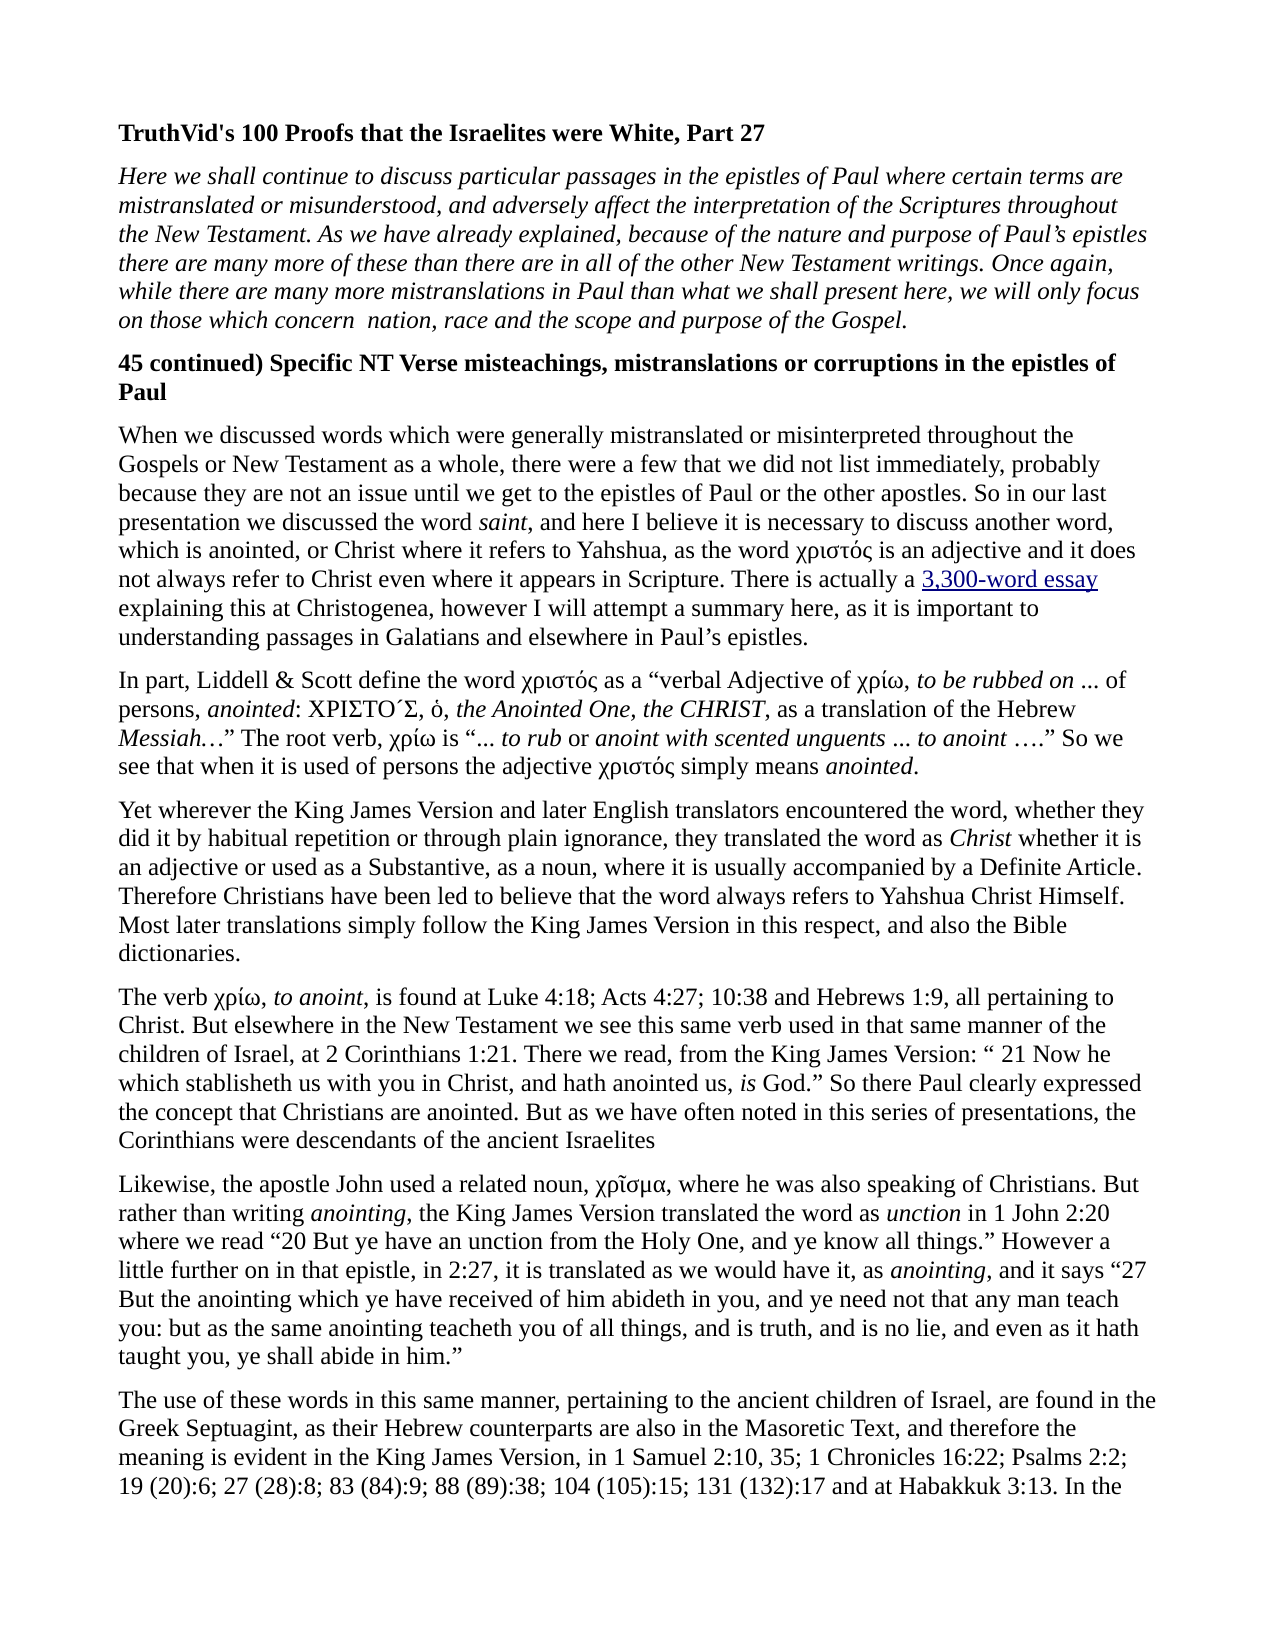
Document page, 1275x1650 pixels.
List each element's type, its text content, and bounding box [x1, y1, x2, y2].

text When we discussed words which were generally mistranslated or misinterpreted throughout the Gospels or New Testament as a whole, there were a few that we did not list immediately, probably because they are not an issue until we get to the epistles of Paul or the other apostles. So in our last presentation we discussed the word saint, and here I believe it is necessary to discuss another word, which is anointed, or Christ where it refers to Yahshua, as the word χριστός is an adjective and it does not always refer to Christ even where it appears in Scripture. There is actually a 3,300-word essay explaining this at Christogenea, however I will attempt a summary here, as it is important to understanding passages in Galatians and elsewhere in Paul’s epistles. [118, 421, 1157, 651]
text Here we shall continue to discuss particular passages in the epistles of Paul where certain terms are mistranslated or misunderstood, and adversely affect the interpretation of the Scriptures throughout the New Testament. As we have already explained, because of the nature and purpose of Paul’s epistles there are many more of these than there are in all of the other New Testament writings. Once again, while there are many more mistranslations in Paul than what we shall present here, we will only focus on those which concern nation, race and the scope and purpose of the Gospel. [118, 161, 1157, 334]
text Likewise, the apostle John used a related noun, χρῖσμα, where he was also speaking of Christians. But rather than writing anointing, the King James Version translated the word as unction in 1 John 2:20 where we read “20 But ye have an unction from the Holy One, and ye know all things.” However a little further on in that epistle, in 2:27, it is translated as we would have it, as anointing, and it says “27 But the anointing which ye have received of him abideth in you, and ye need not that any man teach you: but as the same anointing teacheth you of all things, and is truth, and is no lie, and even as it hath taught you, ye shall abide in him.” [118, 1169, 1157, 1370]
text The verb χρίω, to anoint, is found at Luke 4:18; Acts 4:27; 10:38 and Hebrews 1:9, all pertaining to Christ. But elsewhere in the New Testament we see this same verb used in that same manner of the children of Israel, at 2 Corinthians 1:21. There we read, from the King James Version: “ 21 Now he which stablisheth us with you in Christ, and hath anointed us, is God.” So there Paul clearly expressed the concept that Christians are anointed. But as we have often noted in this series of presentations, the Corinthians were descendants of the ancient Israelites [118, 982, 1157, 1154]
text TruthVid's 100 Proofs that the Israelites were White, Part 27 [118, 118, 1157, 147]
text Yet wherever the King James Version and later English translators encountered the word, whether they did it by habitual repetition or through plain ignorance, they translated the word as Christ whether it is an adjective or used as a Substantive, as a noun, where it is usually accompanied by a Definite Article. Therefore Christians have been led to believe that the word always refers to Yahshua Christ Himself. Most later translations simply follow the King James Version in this respect, and also the Bible dictionaries. [118, 795, 1157, 967]
text 45 continued) Specific NT Verse misteachings, mistranslations or corruptions in the epistles of Paul [118, 348, 1157, 406]
text The use of these words in this same manner, pertaining to the ancient children of Israel, are found in the Greek Septuagint, as their Hebrew counterparts are also in the Masoretic Text, and therefore the meaning is evident in the King James Version, in 1 Samuel 2:10, 35; 1 Chronicles 16:22; Psalms 2:2; 19 (20):6; 27 (28):8; 83 (84):9; 88 (89):38; 104 (105):15; 131 (132):17 and at Habakkuk 3:13. In the [118, 1385, 1157, 1500]
text In part, Liddell & Scott define the word χριστός as a “verbal Adjective of χρίω, to be rubbed on ... of persons, anointed: ΧΡΙΣΤΟ´Σ, ὁ, the Anointed One, the CHRIST, as a translation of the Hebrew Messiah…” The root verb, χρίω is “... to rub or anoint with scented unguents ... to anoint ….” So we see that when it is used of persons the adjective χριστός simply means anointed. [118, 665, 1157, 780]
